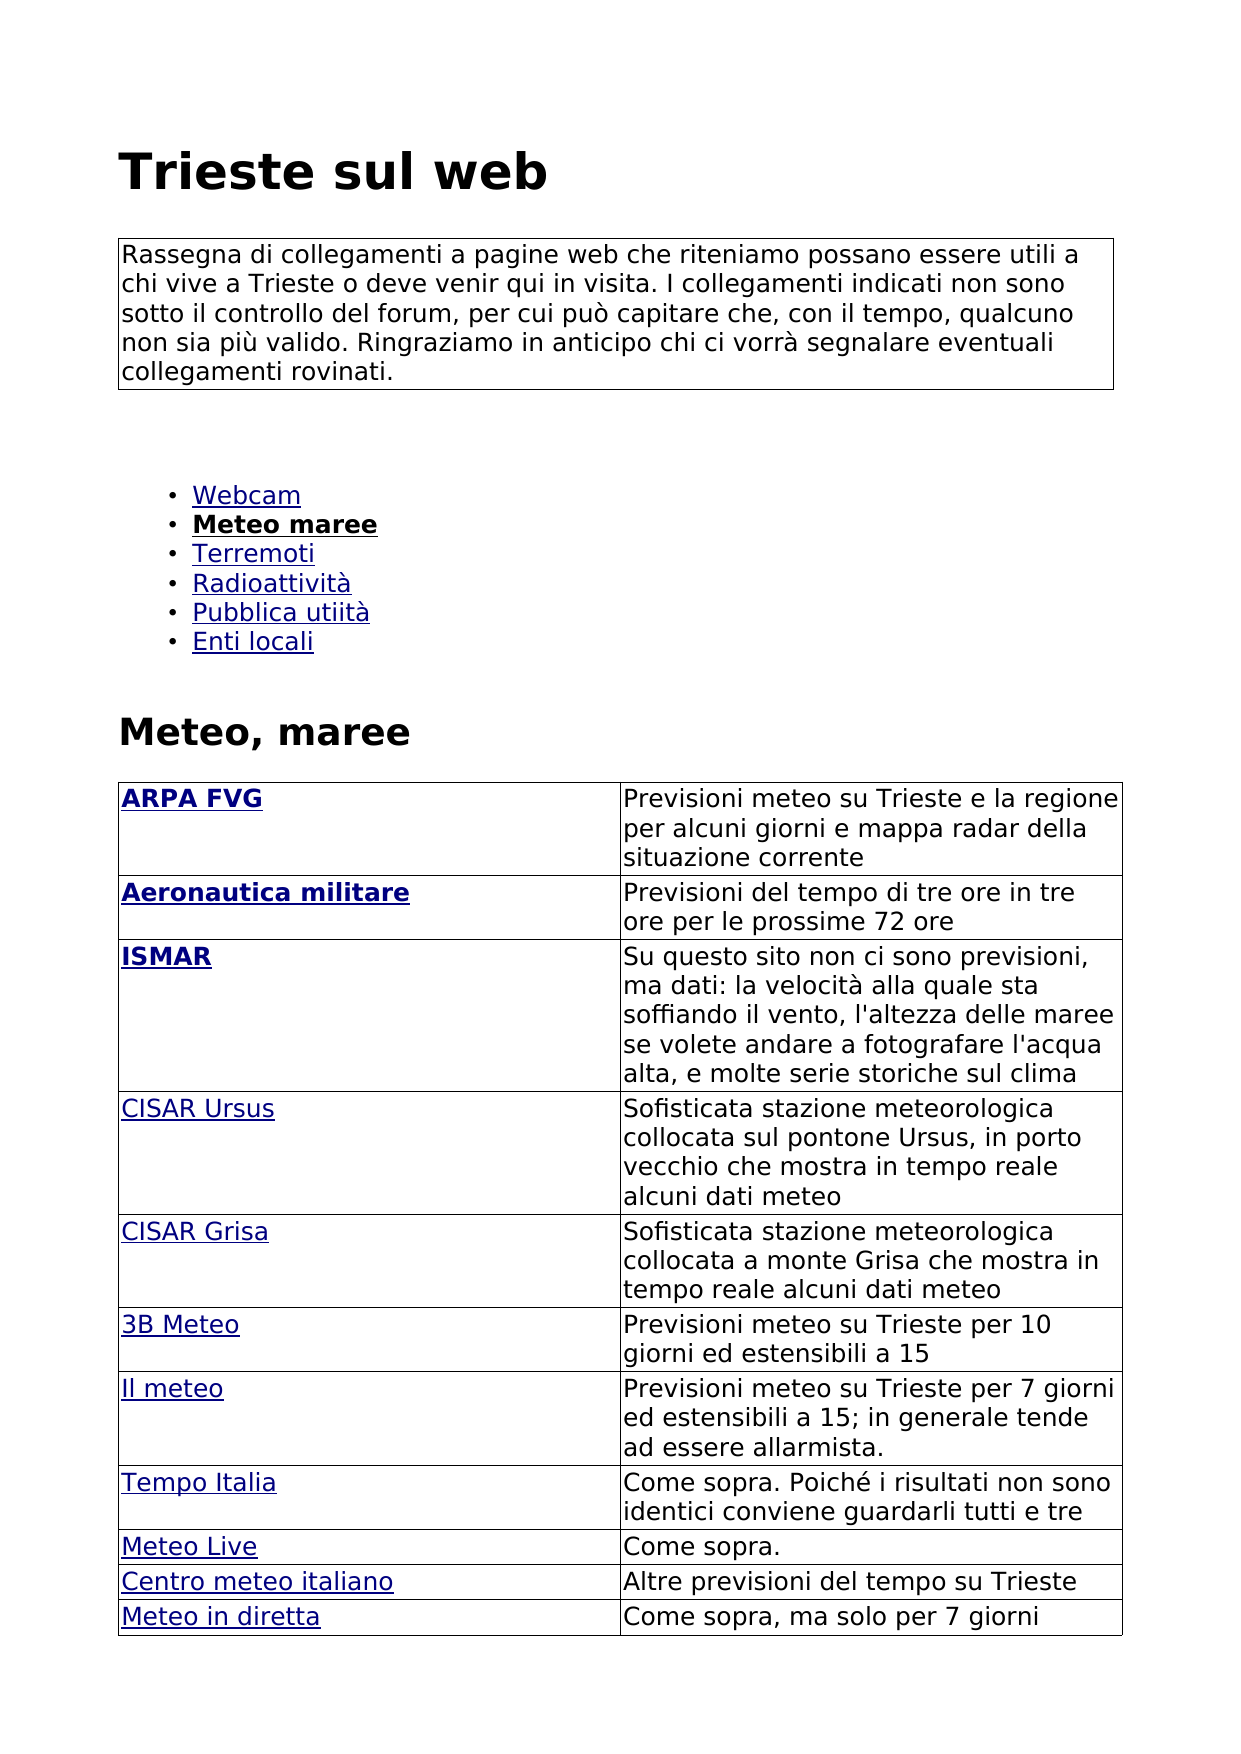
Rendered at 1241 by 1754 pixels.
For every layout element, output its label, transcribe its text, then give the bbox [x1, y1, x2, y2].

table_cell Sofisticata stazione meteorologica collocata sul pontone Ursus, in porto vecchio che mostra in tempo reale alcuni dati meteo [621, 1092, 1122, 1214]
list Meteo maree [177, 510, 1122, 539]
table_cell Previsioni meteo su Trieste per 7 giorni ed estensibili a 15; in generale tende ad essere allarmista. [621, 1372, 1122, 1465]
list Terremoti [177, 539, 1122, 569]
table_header ARPA FVG [119, 783, 620, 875]
table_cell Altre previsioni del tempo su Trieste [621, 1565, 1122, 1599]
table_cell Meteo Live [119, 1530, 620, 1564]
table_cell Aeronautica militare [119, 876, 620, 939]
table_cell Come sopra. Poiché i risultati non sono identici conviene guardarli tutti e tre [621, 1466, 1122, 1529]
table_cell ISMAR [119, 940, 620, 1091]
table_cell CISAR Grisa [119, 1215, 620, 1307]
table_cell Come sopra, ma solo per 7 giorni [621, 1600, 1122, 1634]
table_header Rassegna di collegamenti a pagine web che riteniamo possano essere utili a chi vive a Trieste o deve venir qui in visita. I collegamenti indicati non sono sotto il controllo del forum, per cui può capitare che, con il tempo, qualcuno non sia più valido. Ringraziamo in anticipo chi ci vorrà segnalare eventuali collegamenti rovinati. [119, 239, 1113, 389]
table_cell Centro meteo italiano [119, 1565, 620, 1599]
table_header Previsioni meteo su Trieste e la regione per alcuni giorni e mappa radar della situazione corrente [621, 783, 1122, 875]
table_cell Il meteo [119, 1372, 620, 1465]
table_cell Tempo Italia [119, 1466, 620, 1529]
list Webcam [177, 481, 1122, 510]
subtitle Meteo, maree [118, 711, 1122, 754]
table_cell Come sopra. [621, 1530, 1122, 1564]
table_cell Sofisticata stazione meteorologica collocata a monte Grisa che mostra in tempo reale alcuni dati meteo [621, 1215, 1122, 1307]
table_cell 3B Meteo [119, 1308, 620, 1371]
table_cell Meteo in diretta [119, 1600, 620, 1634]
list Enti locali [177, 627, 1122, 656]
list Pubblica utiità [177, 598, 1122, 627]
subtitle Trieste sul web [118, 143, 1122, 201]
table_cell Su questo sito non ci sono previsioni, ma dati: la velocità alla quale sta soffiando il vento, l'altezza delle maree se volete andare a fotografare l'acqua alta, e molte serie storiche sul clima [621, 940, 1122, 1091]
table_cell Previsioni meteo su Trieste per 10 giorni ed estensibili a 15 [621, 1308, 1122, 1371]
list Radioattività [177, 569, 1122, 598]
table_cell CISAR Ursus [119, 1092, 620, 1214]
table_cell Previsioni del tempo di tre ore in tre ore per le prossime 72 ore [621, 876, 1122, 939]
